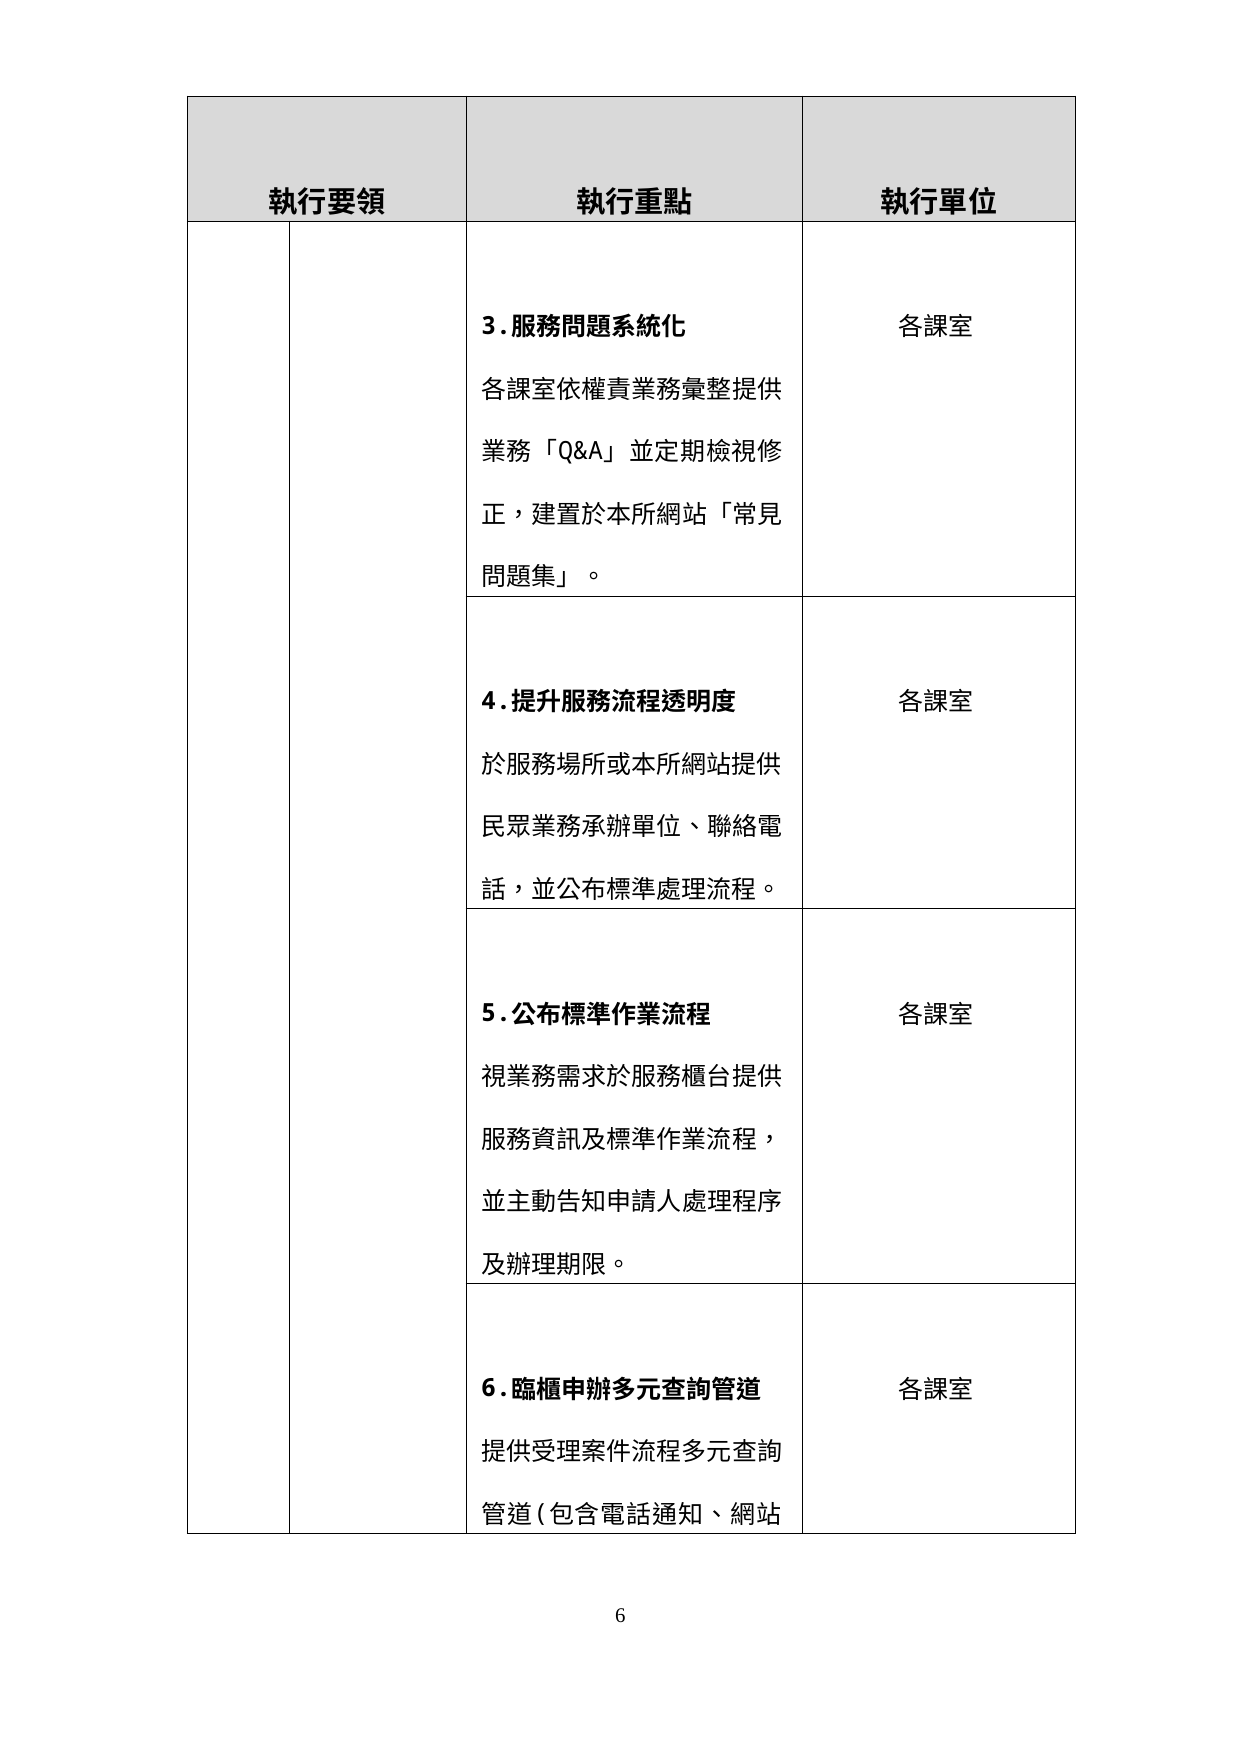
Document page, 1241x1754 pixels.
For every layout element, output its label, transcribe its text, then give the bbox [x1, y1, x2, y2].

table_cell 5.公布標準作業流程 視業務需求於服務櫃台提供服務資訊及標準作業流程，並主動告知申請人處理程序及辦理期限。 [467, 909, 802, 1283]
table_header 執行重點 [467, 97, 802, 221]
table_cell 4.提升服務流程透明度 於服務場所或本所網站提供民眾業務承辦單位、聯絡電話，並公布標準處理流程。 [467, 597, 802, 908]
table_cell [290, 222, 466, 1533]
table_cell 6.臨櫃申辦多元查詢管道 提供受理案件流程多元查詢管道(包含電話通知、網站 [467, 1284, 802, 1533]
table_cell 各課室 [803, 1284, 1075, 1533]
table_cell 各課室 [803, 909, 1075, 1283]
table_cell [188, 222, 289, 1533]
table_cell 各課室 [803, 222, 1075, 596]
table_header 執行要領 [188, 97, 466, 221]
table_cell 各課室 [803, 597, 1075, 908]
table_cell 3.服務問題系統化 各課室依權責業務彙整提供業務「Q&A」並定期檢視修正，建置於本所網站「常見問題集」。 [467, 222, 802, 596]
table_header 執行單位 [803, 97, 1075, 221]
